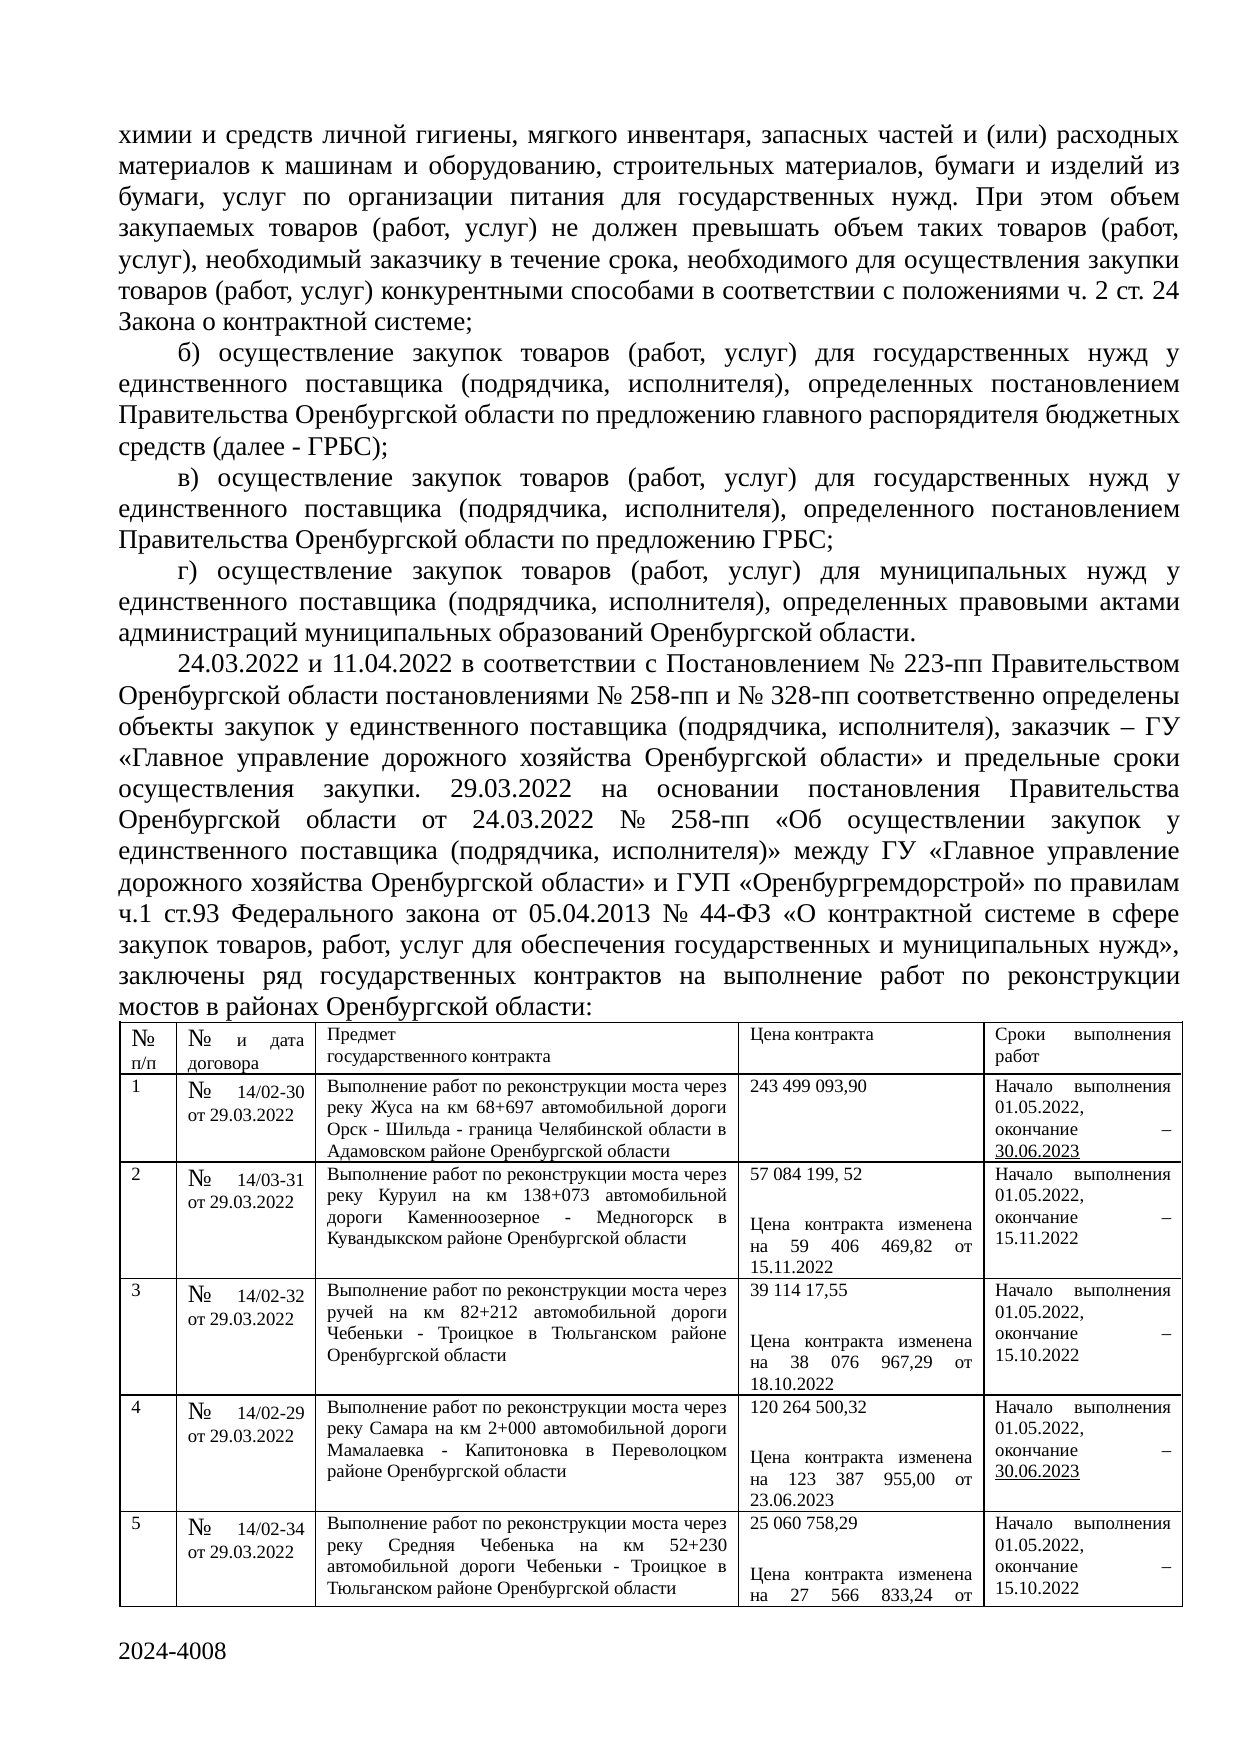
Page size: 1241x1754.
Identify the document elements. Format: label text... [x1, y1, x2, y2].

table_cell 25 060 758,29 Цена контракта изменена на 27 566 833,24 от [739, 1512, 983, 1606]
table_cell № 14/02-30 от 29.03.2022 [177, 1075, 315, 1161]
table_header № п/п [121, 1023, 176, 1073]
table_cell Выполнение работ по реконструкции моста через реку Самара на км 2+000 автомобильной дороги Мамалаевка - Капитоновка в Переволоцком районе Оренбургской области [316, 1396, 738, 1511]
text химии и средств личной гигиены, мягкого инвентаря, запасных частей и (или) расходных материалов к машинам и оборудованию, строительных материалов, бумаги и изделий из бумаги, услуг по организации питания для государственных нужд. При этом объем закупаемых товаров (работ, услуг) не должен превышать объем таких товаров (работ, услуг), необходимый заказчику в течение срока, необходимого для осуществления закупки товаров (работ, услуг) конкурентными способами в соответствии с положениями ч. 2 ст. 24 Закона о контрактной системе; [118, 118, 1181, 336]
table_cell Выполнение работ по реконструкции моста через реку Жуса на км 68+697 автомобильной дороги Орск - Шильда - граница Челябинской области в Адамовском районе Оренбургской области [316, 1075, 738, 1161]
text 24.03.2022 и 11.04.2022 в соответствии с Постановлением № 223-пп Правительством Оренбургской области постановлениями № 258-пп и № 328-пп соответственно определены объекты закупок у единственного поставщика (подрядчика, исполнителя), заказчик – ГУ «Главное управление дорожного хозяйства Оренбургской области» и предельные сроки осуществления закупки. 29.03.2022 на основании постановления Правительства Оренбургской области от 24.03.2022 № 258-пп «Об осуществлении закупок у единственного поставщика (подрядчика, исполнителя)» между ГУ «Главное управление дорожного хозяйства Оренбургской области» и ГУП «Оренбургремдорстрой» по правилам ч.1 ст.93 Федерального закона от 05.04.2013 № 44-ФЗ «О контрактной системе в сфере закупок товаров, работ, услуг для обеспечения государственных и муниципальных нужд», заключены ряд государственных контрактов на выполнение работ по реконструкции мостов в районах Оренбургской области: [118, 648, 1181, 1021]
text в) осуществление закупок товаров (работ, услуг) для государственных нужд у единственного поставщика (подрядчика, исполнителя), определенного постановлением Правительства Оренбургской области по предложению ГРБС; [118, 461, 1181, 554]
table_cell Начало выполнения 01.05.2022, окончание – 15.10.2022 [985, 1511, 1182, 1606]
table_header Предмет государственного контракта [316, 1023, 738, 1073]
table_header № и дата договора [177, 1023, 315, 1073]
table_cell 5 [121, 1512, 176, 1606]
table_cell № 14/02-34 от 29.03.2022 [177, 1512, 315, 1606]
table_cell 57 084 199, 52 Цена контракта изменена на 59 406 469,82 от 15.11.2022 [739, 1163, 983, 1278]
table_cell 3 [121, 1279, 176, 1394]
table_header Сроки выполнения работ [985, 1023, 1182, 1073]
table_cell Начало выполнения 01.05.2022, окончание – 30.06.2023 [985, 1073, 1182, 1161]
table_header Цена контракта [739, 1023, 983, 1073]
table_cell Начало выполнения 01.05.2022, окончание – 30.06.2023 [985, 1394, 1182, 1511]
table_cell 1 [121, 1075, 176, 1161]
table_cell Выполнение работ по реконструкции моста через реку Куруил на км 138+073 автомобильной дороги Каменноозерное - Медногорск в Кувандыкском районе Оренбургской области [316, 1163, 738, 1278]
table_cell № 14/02-29 от 29.03.2022 [177, 1396, 315, 1511]
table_cell 120 264 500,32 Цена контракта изменена на 123 387 955,00 от 23.06.2023 [739, 1396, 983, 1511]
table_cell Выполнение работ по реконструкции моста через ручей на км 82+212 автомобильной дороги Чебеньки - Троицкое в Тюльганском районе Оренбургской области [316, 1279, 738, 1394]
table_cell Начало выполнения 01.05.2022, окончание – 15.10.2022 [985, 1278, 1182, 1394]
table_cell Начало выполнения 01.05.2022, окончание – 15.11.2022 [985, 1161, 1182, 1278]
table_cell 39 114 17,55 Цена контракта изменена на 38 076 967,29 от 18.10.2022 [739, 1279, 983, 1394]
text б) осуществление закупок товаров (работ, услуг) для государственных нужд у единственного поставщика (подрядчика, исполнителя), определенных постановлением Правительства Оренбургской области по предложению главного распорядителя бюджетных средств (далее - ГРБС); [118, 336, 1181, 461]
table_cell 2 [121, 1163, 176, 1278]
table_cell № 14/03-31 от 29.03.2022 [177, 1163, 315, 1278]
table_cell Выполнение работ по реконструкции моста через реку Средняя Чебенька на км 52+230 автомобильной дороги Чебеньки - Троицкое в Тюльганском районе Оренбургской области [316, 1512, 738, 1606]
table_cell 4 [121, 1396, 176, 1511]
text г) осуществление закупок товаров (работ, услуг) для муниципальных нужд у единственного поставщика (подрядчика, исполнителя), определенных правовыми актами администраций муниципальных образований Оренбургской области. [118, 554, 1181, 648]
table_cell № 14/02-32 от 29.03.2022 [177, 1279, 315, 1394]
table_cell 243 499 093,90 [739, 1075, 983, 1161]
